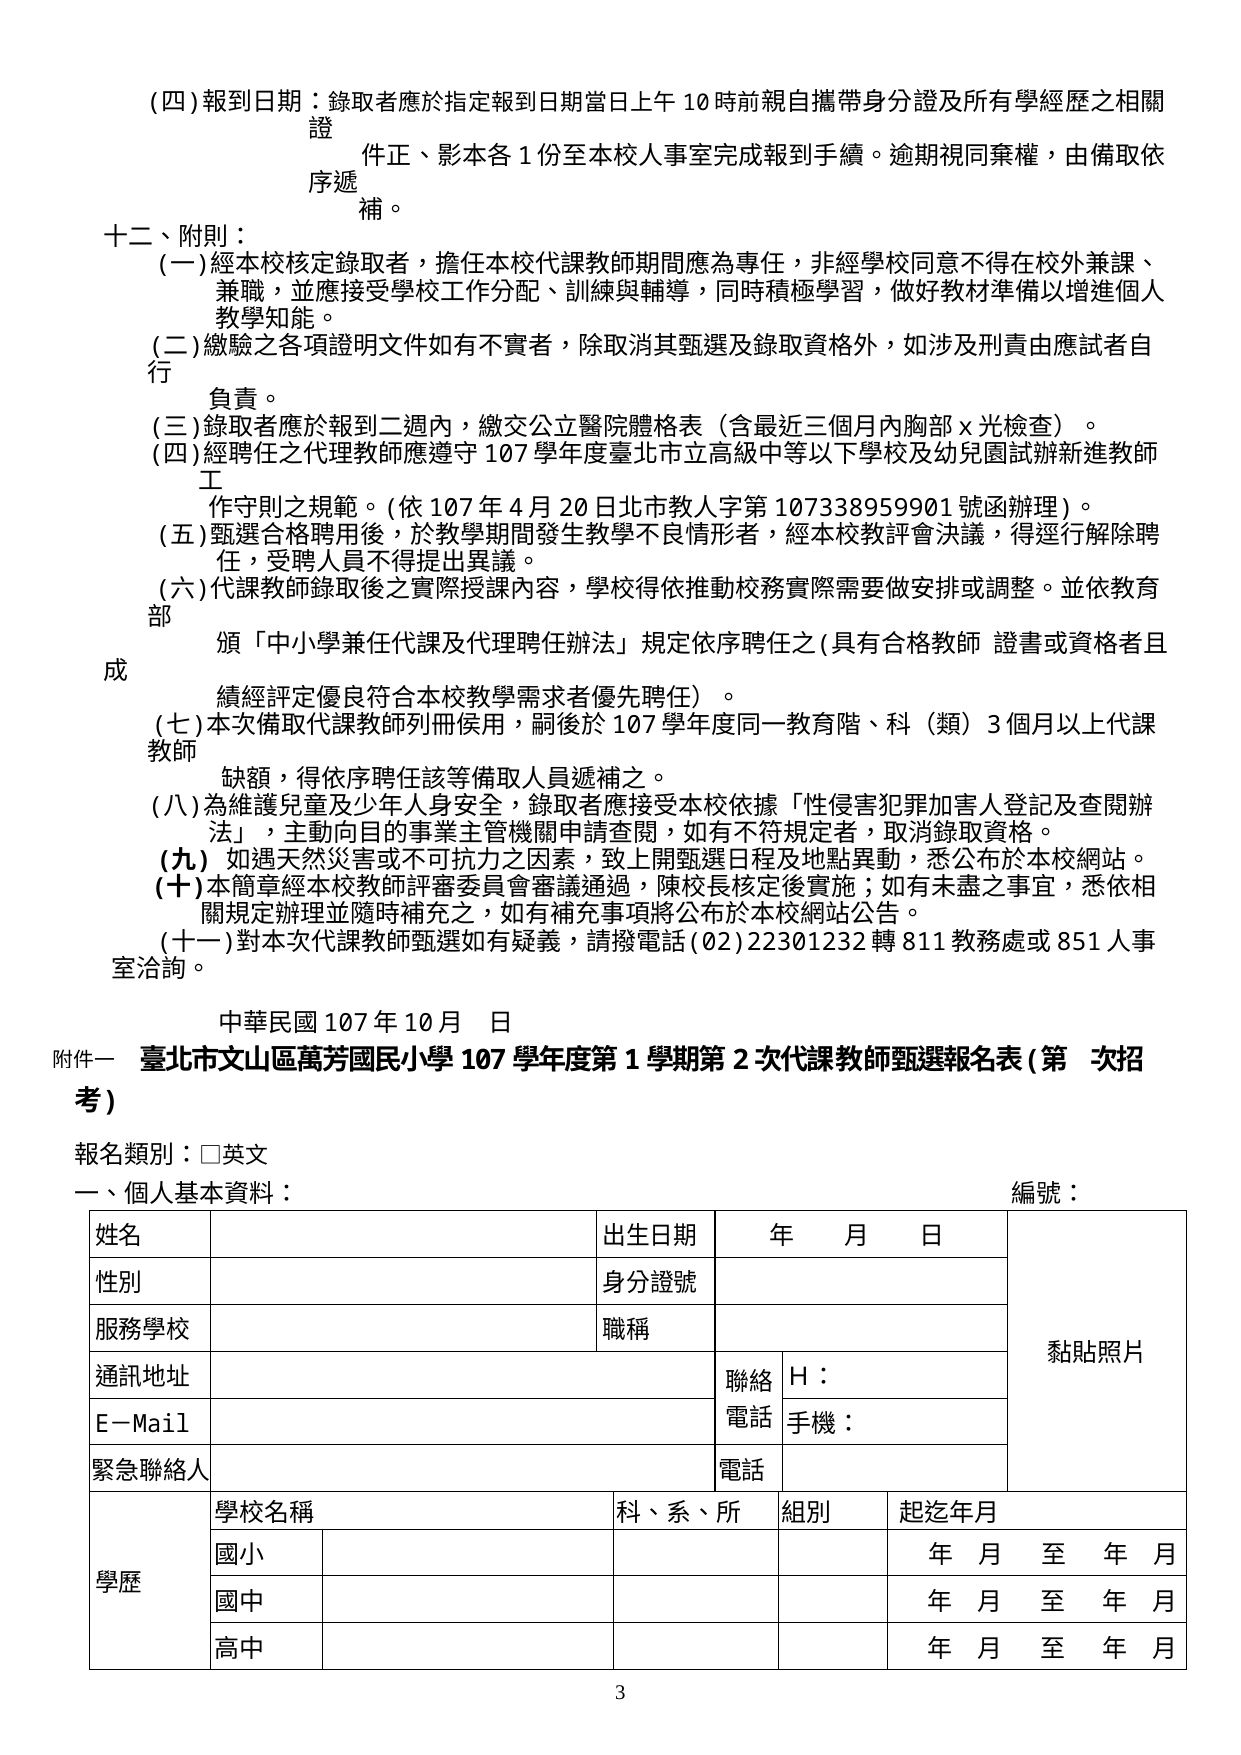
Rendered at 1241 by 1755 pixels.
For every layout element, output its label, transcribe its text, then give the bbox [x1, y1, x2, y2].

text (七)本次備取代課教師列冊侯用，嗣後於107學年度同一教育階、科（類）3個月以上代課教師 [60, 712, 1181, 766]
table_cell 性別 [90, 1258, 210, 1304]
table_cell 聯絡電話 [716, 1352, 782, 1444]
table_cell 電話 [716, 1445, 782, 1491]
table_cell [779, 1530, 887, 1575]
table_cell [323, 1576, 613, 1622]
table_cell [211, 1352, 714, 1397]
table_cell 年 月 至 年 月 [888, 1623, 1186, 1669]
table_cell 緊急聯絡人 [90, 1445, 210, 1491]
text 中華民國107年10月 日 [122, 1009, 1167, 1037]
text 件正、影本各1份至本校人事室完成報到手續。逾期視同棄權，由備取依序遞 [104, 143, 1167, 197]
table_cell [716, 1258, 1007, 1304]
table_cell [211, 1258, 596, 1304]
text (二)繳驗之各項證明文件如有不實者，除取消其甄選及錄取資格外，如涉及刑責由應試者自行 [103, 332, 1167, 387]
table_cell 年 月 至 年 月 [888, 1576, 1186, 1622]
table_cell 學歷 [90, 1492, 210, 1669]
text 兼職，並應接受學校工作分配、訓練與輔導，同時積極學習，做好教材準備以增進個人 [80, 278, 1167, 305]
text (十)本簡章經本校教師評審委員會審議通過，陳校長核定後實施；如有未盡之事宜，悉依相關規定辦理並隨時補充之，如有補充事項將公布於本校網站公告。 [99, 874, 1167, 928]
text 一、個人基本資料： 編號： [74, 1174, 1167, 1210]
table_header 黏貼照片 [1008, 1211, 1186, 1491]
table_cell Ｈ： [783, 1352, 1007, 1397]
table_cell 組別 [779, 1492, 887, 1528]
table_cell 年 月 至 年 月 [888, 1530, 1186, 1575]
table_cell 高中 [211, 1623, 322, 1669]
text 績經評定優良符合本校教學需求者優先聘任）。 [36, 684, 1181, 712]
table_cell [783, 1445, 1007, 1491]
table_cell [716, 1305, 1007, 1351]
text (八)為維護兒童及少年人身安全，錄取者應接受本校依據「性侵害犯罪加害人登記及查閱辦 [111, 793, 1167, 820]
text (十一)對本次代課教師甄選如有疑義，請撥電話(02)22301232轉811教務處或851人事室洽詢。 [111, 928, 1167, 982]
text 附件一 [53, 1044, 124, 1068]
text (三)錄取者應於報到二週內，繳交公立醫院體格表（含最近三個月內胸部ｘ光檢查）。 [104, 414, 1167, 441]
table_cell [779, 1576, 887, 1622]
text (九) 如遇天然災害或不可抗力之因素，致上開甄選日程及地點異動，悉公布於本校網站。 [111, 847, 1167, 874]
text 負責。 [103, 387, 1167, 414]
table_cell [211, 1445, 714, 1491]
table_cell [323, 1623, 613, 1669]
text 作守則之規範。(依107年4月20日北市教人字第107338959901號函辦理)。 [103, 495, 1167, 522]
text (四)報到日期：錄取者應於指定報到日期當日上午10時前親自攜帶身分證及所有學經歷之相關證 [104, 89, 1167, 143]
text 教學知能。 [80, 305, 1167, 332]
table_cell 國小 [211, 1530, 322, 1575]
table_cell 科、系、所 [614, 1492, 778, 1528]
text 任，受聘人員不得提出異議。 [36, 549, 1181, 576]
table_cell [323, 1530, 613, 1575]
text 臺北市文山區萬芳國民小學107學年度第1學期第2次代課教師甄選報名表(第 次招考) [38, 1036, 1167, 1118]
table_header 年 月 日 [716, 1211, 1007, 1257]
table_cell [211, 1305, 596, 1351]
table_cell 職稱 [597, 1305, 714, 1351]
text 補。 [104, 197, 1167, 224]
table_cell 起迄年月 [888, 1492, 1186, 1528]
table_header 姓名 [90, 1211, 210, 1257]
text 頒「中小學兼任代課及代理聘任辦法」規定依序聘任之(具有合格教師 證書或資格者且成 [36, 630, 1181, 684]
table_cell [614, 1623, 778, 1669]
text 十二、附則： [89, 224, 1167, 251]
table_cell [779, 1623, 887, 1669]
text 報名類別：□英文 [74, 1135, 1167, 1171]
text 法」，主動向目的事業主管機關申請查閱，如有不符規定者，取消錄取資格。 [111, 820, 1167, 847]
text (五)甄選合格聘用後，於教學期間發生教學不良情形者，經本校教評會決議，得逕行解除聘 [65, 522, 1181, 549]
table_cell 學校名稱 [211, 1492, 613, 1528]
table_cell 通訊地址 [90, 1352, 210, 1397]
table_cell E－Mail [90, 1399, 210, 1444]
table_cell [211, 1399, 714, 1444]
table_cell [614, 1576, 778, 1622]
table_cell 手機： [783, 1399, 1007, 1444]
table_cell [614, 1530, 778, 1575]
table_cell 國中 [211, 1576, 322, 1622]
table_header [211, 1211, 596, 1257]
text (六)代課教師錄取後之實際授課內容，學校得依推動校務實際需要做安排或調整。並依教育部 [80, 576, 1181, 630]
text (一)經本校核定錄取者，擔任本校代課教師期間應為專任，非經學校同意不得在校外兼課、 [80, 251, 1167, 278]
text (四)經聘任之代理教師應遵守107學年度臺北市立高級中等以下學校及幼兒園試辦新進教師工 [103, 441, 1167, 495]
table_header 出生日期 [597, 1211, 714, 1257]
table_cell 服務學校 [90, 1305, 210, 1351]
table_cell 身分證號 [597, 1258, 714, 1304]
text 缺額，得依序聘任該等備取人員遞補之。 [86, 766, 1181, 793]
